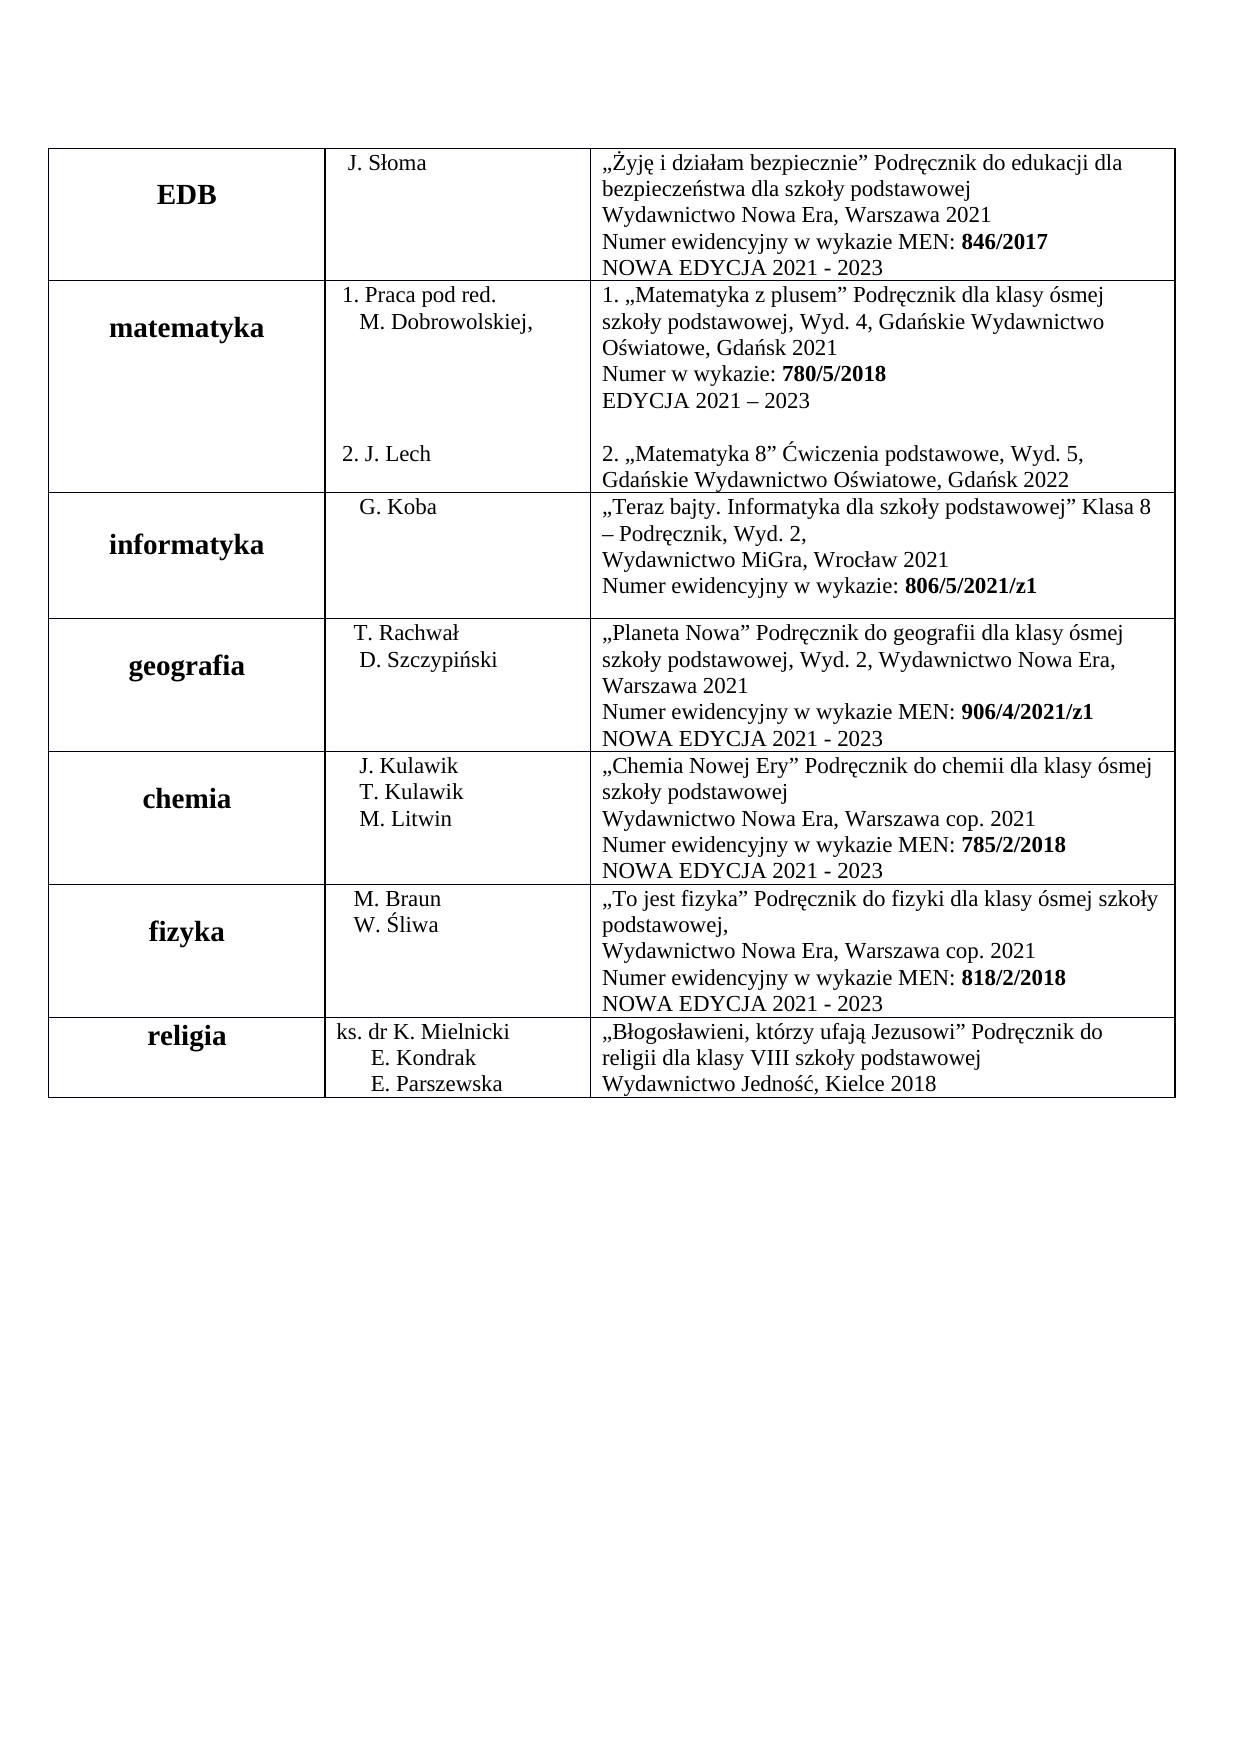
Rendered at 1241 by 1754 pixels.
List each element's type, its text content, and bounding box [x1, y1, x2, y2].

table_cell matematyka [49, 281, 324, 492]
table_cell „Planeta Nowa” Podręcznik do geografii dla klasy ósmej szkoły podstawowej, Wyd. 2, Wydawnictwo Nowa Era, Warszawa 2021 Numer ewidencyjny w wykazie MEN: 906/4/2021/z1 NOWA EDYCJA 2021 - 2023 [591, 619, 1174, 751]
table_cell J. Słoma [326, 149, 590, 280]
table_cell fizyka [49, 885, 324, 1017]
table_cell chemia [49, 752, 324, 884]
table_cell „Teraz bajty. Informatyka dla szkoły podstawowej” Klasa 8 – Podręcznik, Wyd. 2, Wydawnictwo MiGra, Wrocław 2021 Numer ewidencyjny w wykazie: 806/5/2021/z1 [591, 493, 1174, 618]
table_cell informatyka [49, 493, 324, 618]
table_cell G. Koba [326, 493, 590, 618]
table_cell J. Kulawik T. Kulawik M. Litwin [326, 752, 590, 884]
table_cell „To jest fizyka” Podręcznik do fizyki dla klasy ósmej szkoły podstawowej, Wydawnictwo Nowa Era, Warszawa cop. 2021 Numer ewidencyjny w wykazie MEN: 818/2/2018 NOWA EDYCJA 2021 - 2023 [591, 885, 1174, 1017]
table_cell ks. dr K. Mielnicki E. Kondrak E. Parszewska [326, 1018, 590, 1097]
table_cell T. Rachwał D. Szczypiński [326, 619, 590, 751]
table_cell geografia [49, 619, 324, 751]
table_cell religia [49, 1018, 324, 1097]
table_cell „Błogosławieni, którzy ufają Jezusowi” Podręcznik do religii dla klasy VIII szkoły podstawowej Wydawnictwo Jedność, Kielce 2018 [591, 1018, 1174, 1097]
table_cell „Żyję i działam bezpiecznie” Podręcznik do edukacji dla bezpieczeństwa dla szkoły podstawowej Wydawnictwo Nowa Era, Warszawa 2021 Numer ewidencyjny w wykazie MEN: 846/2017 NOWA EDYCJA 2021 - 2023 [591, 149, 1174, 280]
table_cell M. Braun W. Śliwa [326, 885, 590, 1017]
table_cell 1. Praca pod red. M. Dobrowolskiej, 2. J. Lech [326, 281, 590, 492]
table_cell „Chemia Nowej Ery” Podręcznik do chemii dla klasy ósmej szkoły podstawowej Wydawnictwo Nowa Era, Warszawa cop. 2021 Numer ewidencyjny w wykazie MEN: 785/2/2018 NOWA EDYCJA 2021 - 2023 [591, 752, 1174, 884]
table_cell EDB [49, 149, 324, 280]
table_cell 1. „Matematyka z plusem” Podręcznik dla klasy ósmej szkoły podstawowej, Wyd. 4, Gdańskie Wydawnictwo Oświatowe, Gdańsk 2021 Numer w wykazie: 780/5/2018 EDYCJA 2021 – 2023 2. „Matematyka 8” Ćwiczenia podstawowe, Wyd. 5, Gdańskie Wydawnictwo Oświatowe, Gdańsk 2022 [591, 281, 1174, 492]
